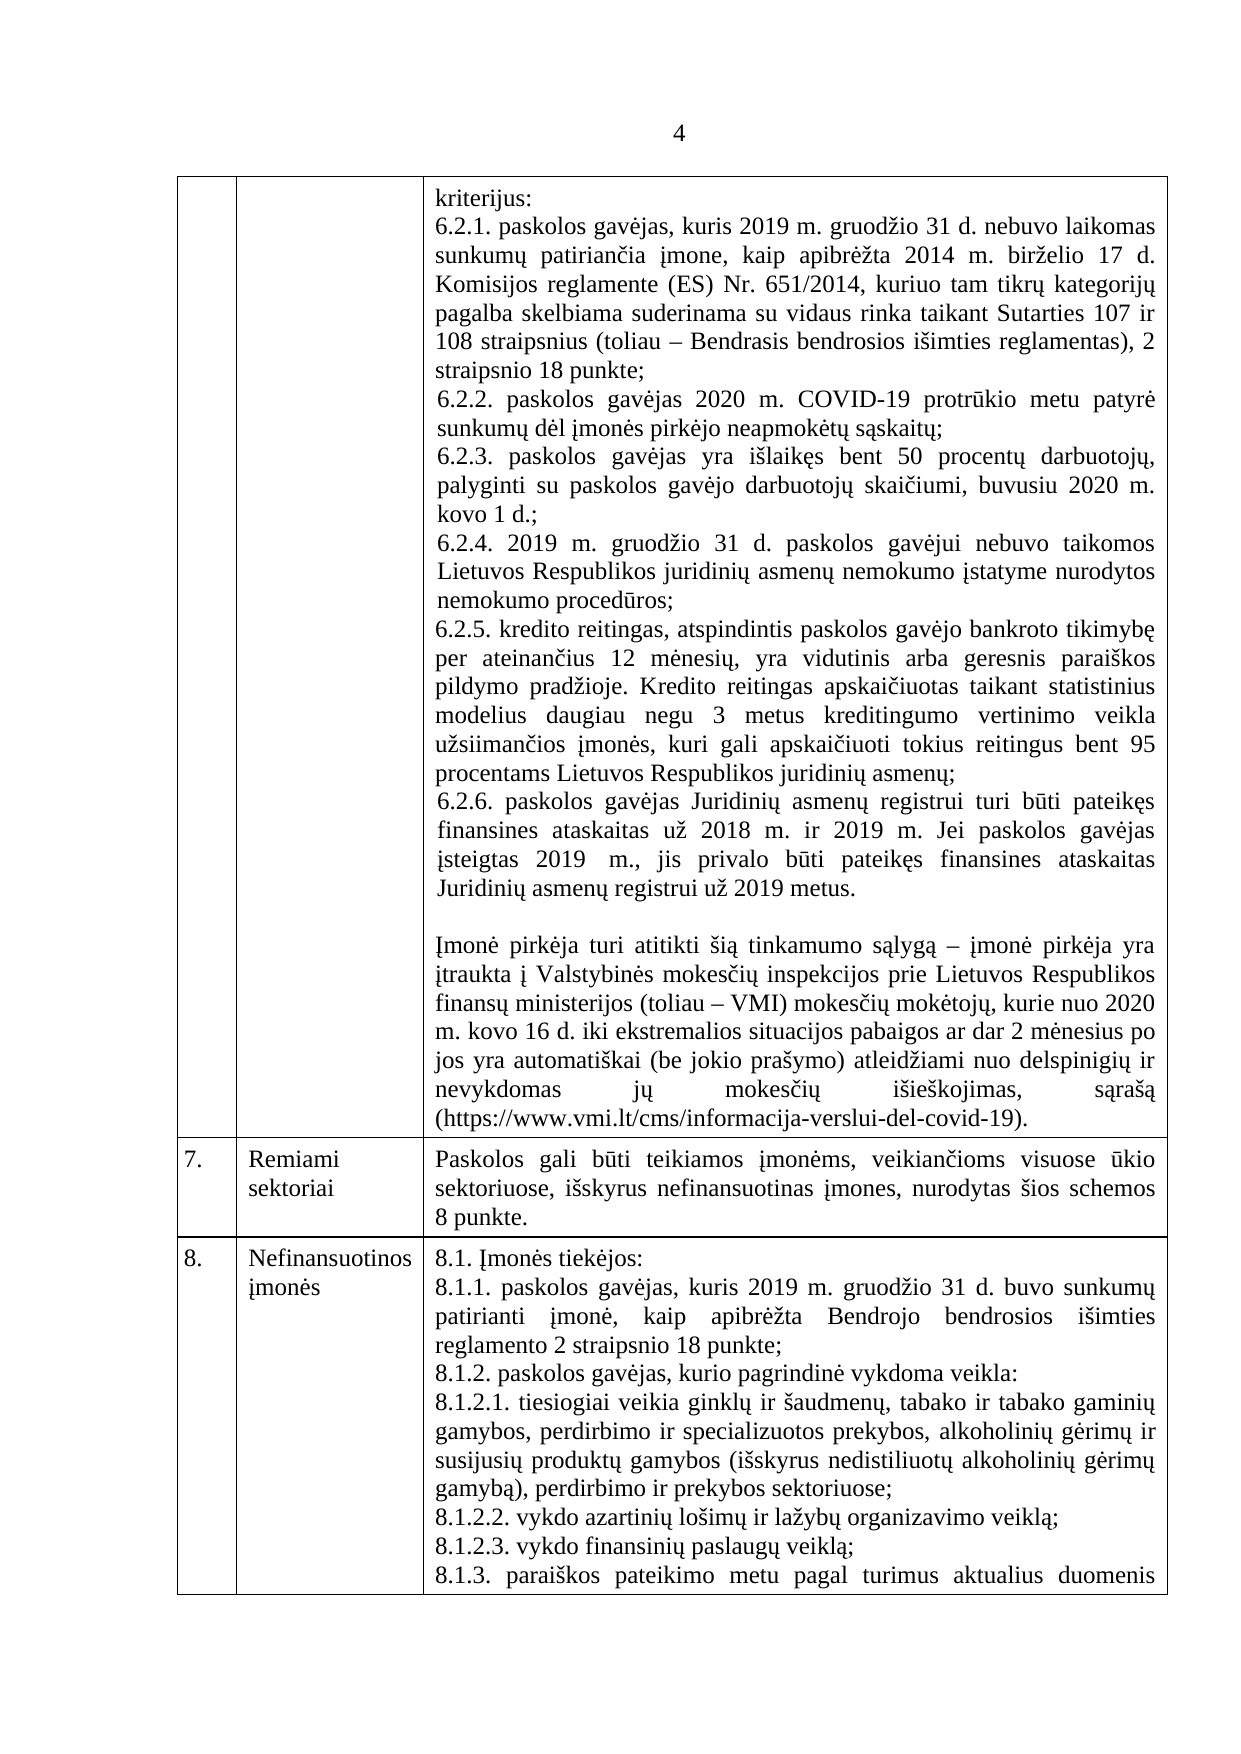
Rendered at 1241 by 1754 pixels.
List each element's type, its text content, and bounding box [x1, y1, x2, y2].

table_cell 7. [178, 1138, 236, 1236]
table_cell [178, 177, 236, 1137]
table_cell Paskolos gali būti teikiamos įmonėms, veikiančioms visuose ūkio sektoriuose, išskyrus nefinansuotinas įmones, nurodytas šios schemos 8 punkte. [424, 1138, 1167, 1236]
table_cell Paskolos gavėjas turi atitikti šias tinkamumo sąlygas: 6.1. paskolos gavėjas yra ne vėliau kaip 2019 m. gruodžio 31 d. įsteigta I kategorijos įmonė, II kategorijos įmonė arba III kategorijos įmonė; 6.2. paskolos gali būti teikiamos paskolos gavėjui, kuris atitinka šiuos kriterijus: 6.2.1.1. 6.2.1. paskolos gavėjas, kuris 2019 m. gruodžio 31 d. nebuvo laikomas sunkumų patiriančia įmone, kaip apibrėžta 2014 m. birželio 17 d. Komisijos reglamente (ES) Nr. 651/2014, kuriuo tam tikrų kategorijų pagalba skelbiama suderinama su vidaus rinka taikant Sutarties 107 ir 108 straipsnius (toliau – Bendrasis bendrosios išimties reglamentas), 2 straipsnio 18 punkte; 6.2.2. paskolos gavėjas 2020 m. COVID-19 protrūkio metu patyrė sunkumų dėl įmonės pirkėjo neapmokėtų sąskaitų; 6.2.3. paskolos gavėjas yra išlaikęs bent 50 procentų darbuotojų, palyginti su paskolos gavėjo darbuotojų skaičiumi, buvusiu 2020 m. kovo 1 d.; 6.2.4. 2019 m. gruodžio 31 d. paskolos gavėjui nebuvo taikomos Lietuvos Respublikos juridinių asmenų nemokumo įstatyme nurodytos nemokumo procedūros; 6.2.5. kredito reitingas, atspindintis paskolos gavėjo bankroto tikimybę per ateinančius 12 mėnesių, yra vidutinis arba geresnis paraiškos pildymo pradžioje. Kredito reitingas apskaičiuotas taikant statistinius modelius daugiau negu 3 metus kreditingumo vertinimo veikla užsiimančios įmonės, kuri gali apskaičiuoti tokius reitingus bent 95 procentams Lietuvos Respublikos juridinių asmenų; 6.2.6. paskolos gavėjas Juridinių asmenų registrui turi būti pateikęs finansines ataskaitas už 2018 m. ir 2019 m. Jei paskolos gavėjas įsteigtas 2019 m., jis privalo būti pateikęs finansines ataskaitas Juridinių asmenų registrui už 2019 metus. Įmonė pirkėja turi atitikti šią tinkamumo sąlygą – įmonė pirkėja yra įtraukta į Valstybinės mokesčių inspekcijos prie Lietuvos Respublikos finansų ministerijos (toliau – VMI) mokesčių mokėtojų, kurie nuo 2020 m. kovo 16 d. iki ekstremalios situacijos pabaigos ar dar 2 mėnesius po jos yra automatiškai (be jokio prašymo) atleidžiami nuo delspinigių ir nevykdomas jų mokesčių išieškojimas, sąrašą (https://www.vmi.lt/cms/informacija-verslui-del-covid-19). [424, 177, 1167, 1137]
table_cell 8.1. Įmonės tiekėjos: 8.1.1. paskolos gavėjas, kuris 2019 m. gruodžio 31 d. buvo sunkumų patirianti įmonė, kaip apibrėžta Bendrojo bendrosios išimties reglamento 2 straipsnio 18 punkte; 8.1.2. paskolos gavėjas, kurio pagrindinė vykdoma veikla: 8.1.2.1. tiesiogiai veikia ginklų ir šaudmenų, tabako ir tabako gaminių gamybos, perdirbimo ir specializuotos prekybos, alkoholinių gėrimų ir susijusių produktų gamybos (išskyrus nedistiliuotų alkoholinių gėrimų gamybą), perdirbimo ir prekybos sektoriuose; 8.1.2.2. vykdo azartinių lošimų ir lažybų organizavimo veiklą; 8.1.2.3. vykdo finansinių paslaugų veiklą; 8.1.3. paraiškos pateikimo metu pagal turimus aktualius duomenis [424, 1238, 1167, 1594]
table_cell Remiami sektoriai [237, 1138, 423, 1236]
table_cell [237, 177, 423, 1137]
table_cell 8. [178, 1238, 236, 1594]
table_cell Nefinansuotinos įmonės [237, 1238, 423, 1594]
